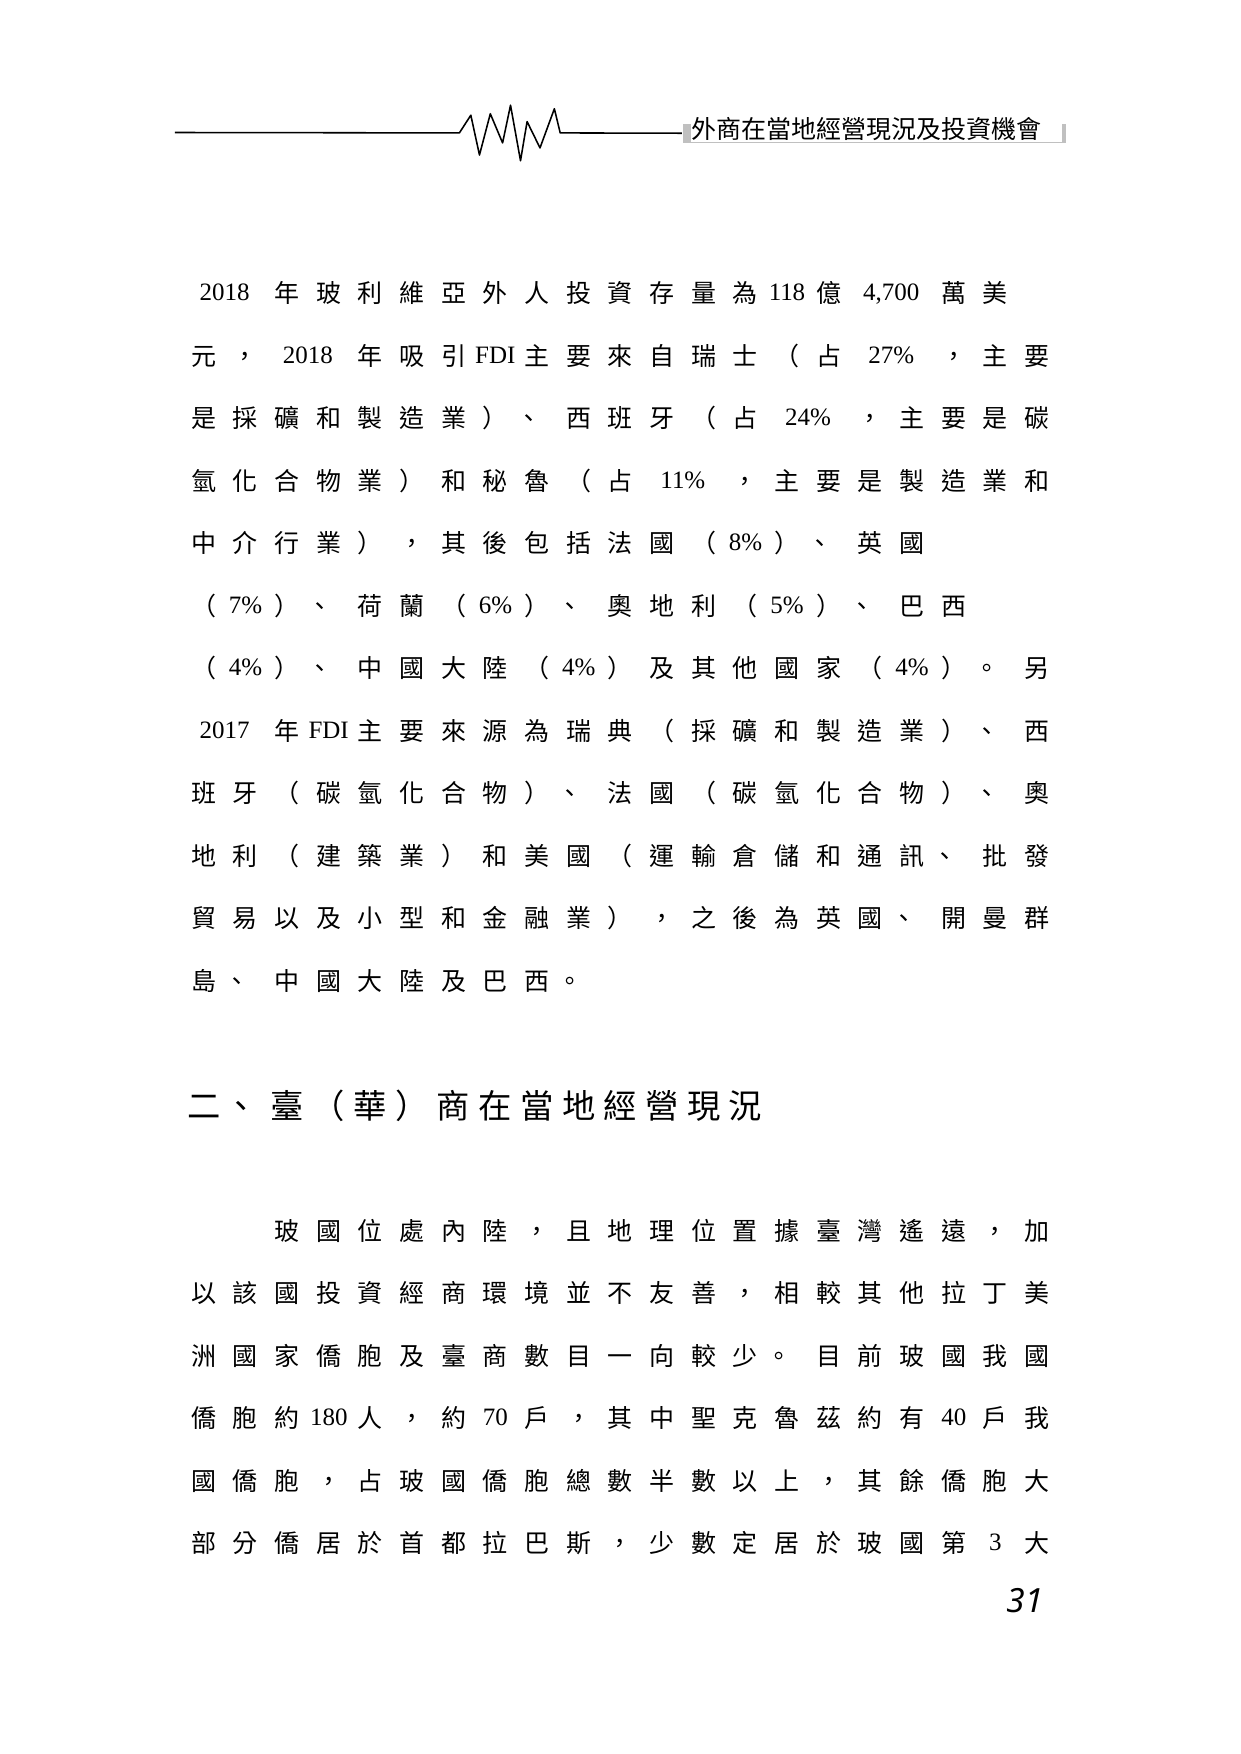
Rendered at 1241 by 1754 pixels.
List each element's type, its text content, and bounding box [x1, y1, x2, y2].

text 玻國位處內陸，且地理位置據臺灣遙遠，加以該國投資經商環境並不友善，相較其他拉丁美洲國家僑胞及臺商數目一向較少。目前玻國我國僑胞約180人，約70戶，其中聖克魯茲約有40戶我國僑胞，占玻國僑胞總數半數以上，其餘僑胞大部分僑居於首都拉巴斯，少數定居於玻國第3大 [183, 1188, 1058, 1563]
text 二、臺（華）商在當地經營現況 [183, 1063, 1058, 1125]
text 2018年玻利維亞外人投資存量為118億4,700萬美元，2018年吸引FDI主要來自瑞士（占27%，主要是採礦和製造業）、西班牙（占24%，主要是碳氫化合物業）和秘魯（占11%，主要是製造業和中介行業），其後包括法國（8%）、英國（7%）、荷蘭（6%）、奧地利（5%）、巴西（4%）、中國大陸（4%）及其他國家（4%）。另2017年FDI主要來源為瑞典（採礦和製造業）、西班牙（碳氫化合物）、法國（碳氫化合物）、奧地利（建築業）和美國（運輸倉儲和通訊、批發貿易以及小型和金融業），之後為英國、開曼群島、中國大陸及巴西。 [183, 250, 1058, 1000]
